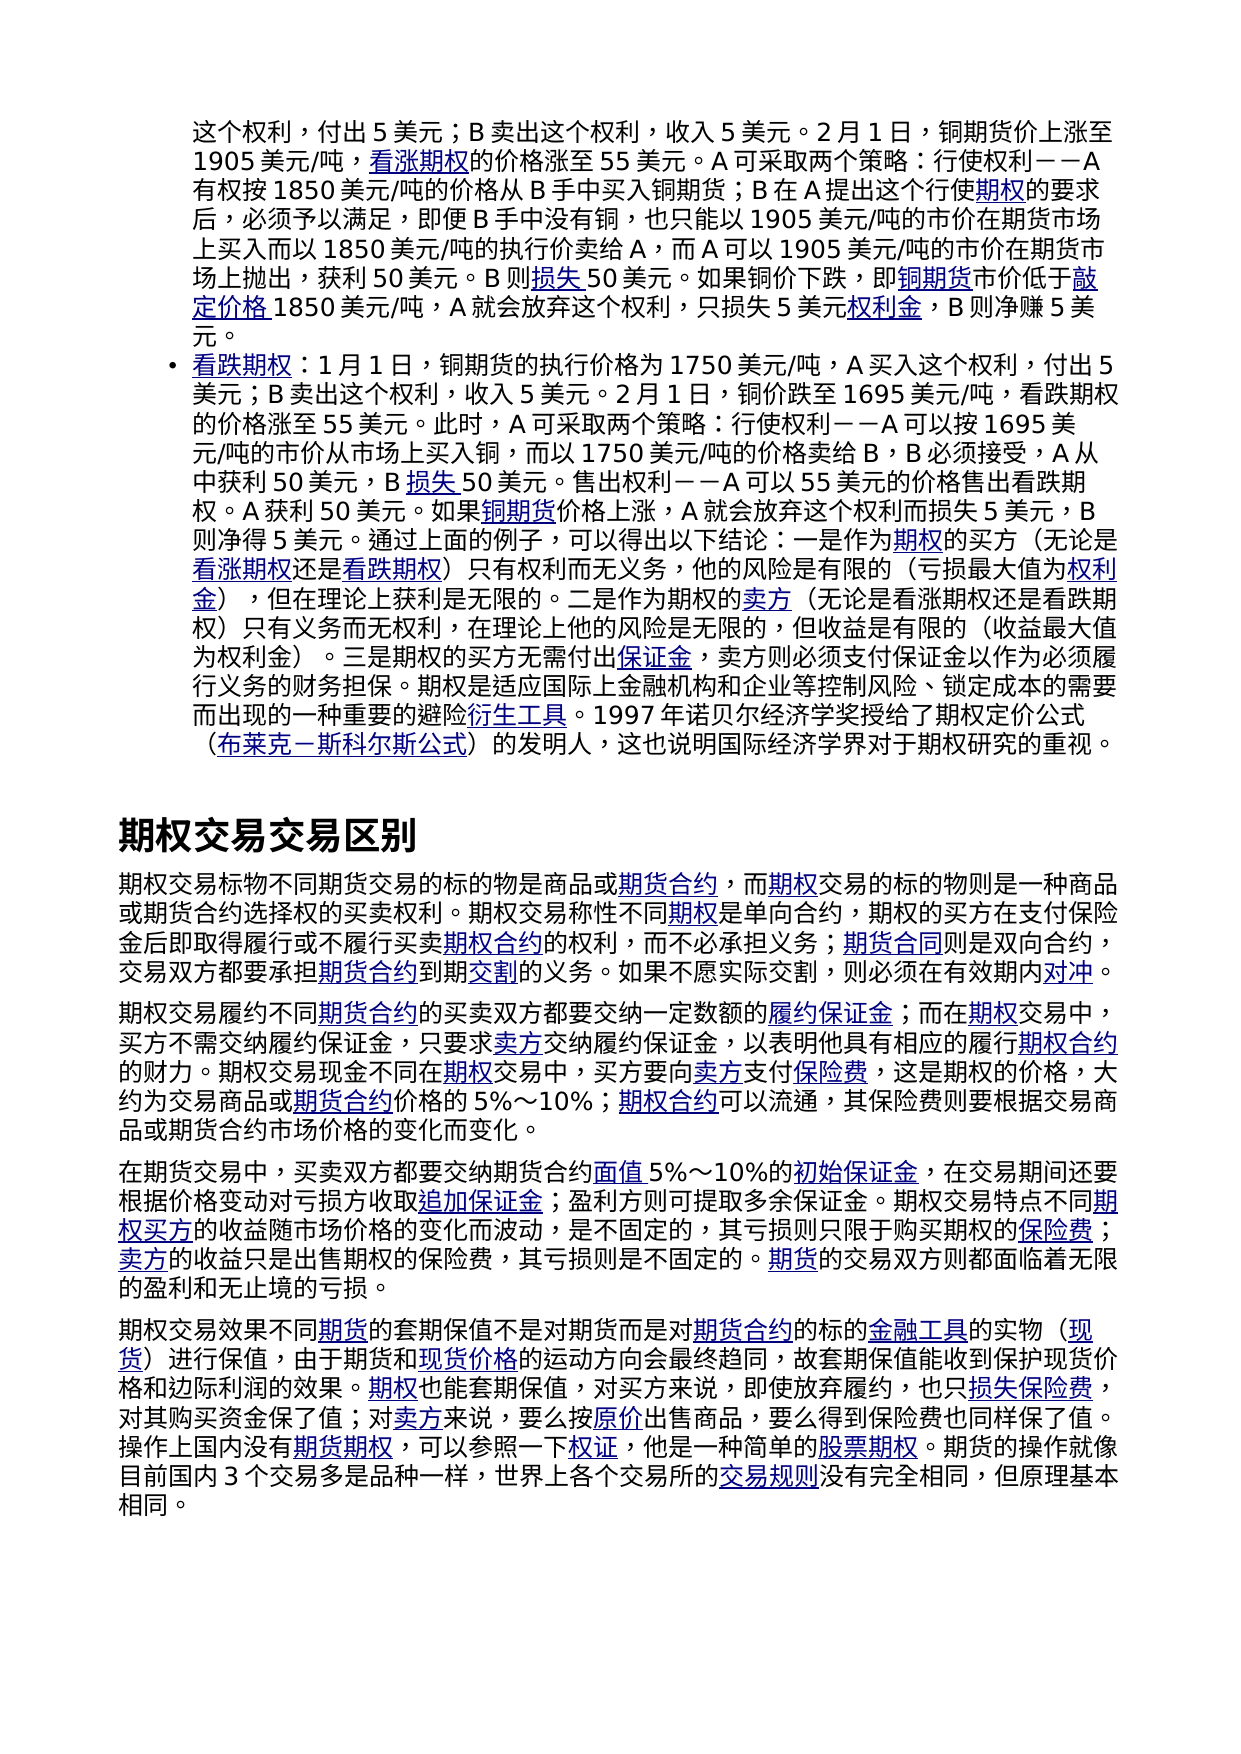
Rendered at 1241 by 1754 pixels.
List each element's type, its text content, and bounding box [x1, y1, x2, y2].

text 在期货交易中，买卖双方都要交纳期货合约面值5%～10%的初始保证金，在交易期间还要根据价格变动对亏损方收取追加保证金；盈利方则可提取多余保证金。期权交易特点不同期权买方的收益随市场价格的变化而波动，是不固定的，其亏损则只限于购买期权的保险费；卖方的收益只是出售期权的保险费，其亏损则是不固定的。期货的交易双方则都面临着无限的盈利和无止境的亏损。 [118, 1158, 1122, 1304]
list 这个权利，付出5美元；B卖出这个权利，收入5美元。2月1日，铜期货价上涨至1905美元/吨，看涨期权的价格涨至55美元。A可采取两个策略：行使权利－－A有权按1850美元/吨的价格从B手中买入铜期货；B在A提出这个行使期权的要求后，必须予以满足，即便B手中没有铜，也只能以1905美元/吨的市价在期货市场上买入而以1850美元/吨的执行价卖给A，而A可以1905美元/吨的市价在期货市场上抛出，获利50美元。B则损失50美元。如果铜价下跌，即铜期货市价低于敲定价格1850美元/吨，A就会放弃这个权利，只损失5美元权利金，B则净赚5美元。 [177, 118, 1122, 351]
text 期权交易标物不同期货交易的标的物是商品或期货合约，而期权交易的标的物则是一种商品或期货合约选择权的买卖权利。期权交易称性不同期权是单向合约，期权的买方在支付保险金后即取得履行或不履行买卖期权合约的权利，而不必承担义务；期货合同则是双向合约，交易双方都要承担期货合约到期交割的义务。如果不愿实际交割，则必须在有效期内对冲。 [118, 870, 1122, 987]
list 看跌期权：1月1日，铜期货的执行价格为1750美元/吨，A买入这个权利，付出5美元；B卖出这个权利，收入5美元。2月1日，铜价跌至1695美元/吨，看跌期权的价格涨至55美元。此时，A可采取两个策略：行使权利－－A可以按1695美元/吨的市价从市场上买入铜，而以1750美元/吨的价格卖给B，B必须接受，A从中获利50美元，B损失50美元。售出权利－－A可以55美元的价格售出看跌期权。A获利50美元。如果铜期货价格上涨，A就会放弃这个权利而损失5美元，B则净得5美元。通过上面的例子，可以得出以下结论：一是作为期权的买方（无论是看涨期权还是看跌期权）只有权利而无义务，他的风险是有限的（亏损最大值为权利金），但在理论上获利是无限的。二是作为期权的卖方（无论是看涨期权还是看跌期权）只有义务而无权利，在理论上他的风险是无限的，但收益是有限的（收益最大值为权利金）。三是期权的买方无需付出保证金，卖方则必须支付保证金以作为必须履行义务的财务担保。期权是适应国际上金融机构和企业等控制风险、锁定成本的需要而出现的一种重要的避险衍生工具。1997年诺贝尔经济学奖授给了期权定价公式（布莱克－斯科尔斯公式）的发明人，这也说明国际经济学界对于期权研究的重视。 [177, 351, 1122, 760]
text 期权交易效果不同期货的套期保值不是对期货而是对期货合约的标的金融工具的实物（现货）进行保值，由于期货和现货价格的运动方向会最终趋同，故套期保值能收到保护现货价格和边际利润的效果。期权也能套期保值，对买方来说，即使放弃履约，也只损失保险费，对其购买资金保了值；对卖方来说，要么按原价出售商品，要么得到保险费也同样保了值。操作上国内没有期货期权，可以参照一下权证，他是一种简单的股票期权。期货的操作就像目前国内3个交易多是品种一样，世界上各个交易所的交易规则没有完全相同，但原理基本相同。 [118, 1316, 1122, 1520]
subtitle 期权交易交易区别 [118, 814, 1122, 858]
text 期权交易履约不同期货合约的买卖双方都要交纳一定数额的履约保证金；而在期权交易中，买方不需交纳履约保证金，只要求卖方交纳履约保证金，以表明他具有相应的履行期权合约的财力。期权交易现金不同在期权交易中，买方要向卖方支付保险费，这是期权的价格，大约为交易商品或期货合约价格的5%～10%；期权合约可以流通，其保险费则要根据交易商品或期货合约市场价格的变化而变化。 [118, 999, 1122, 1145]
